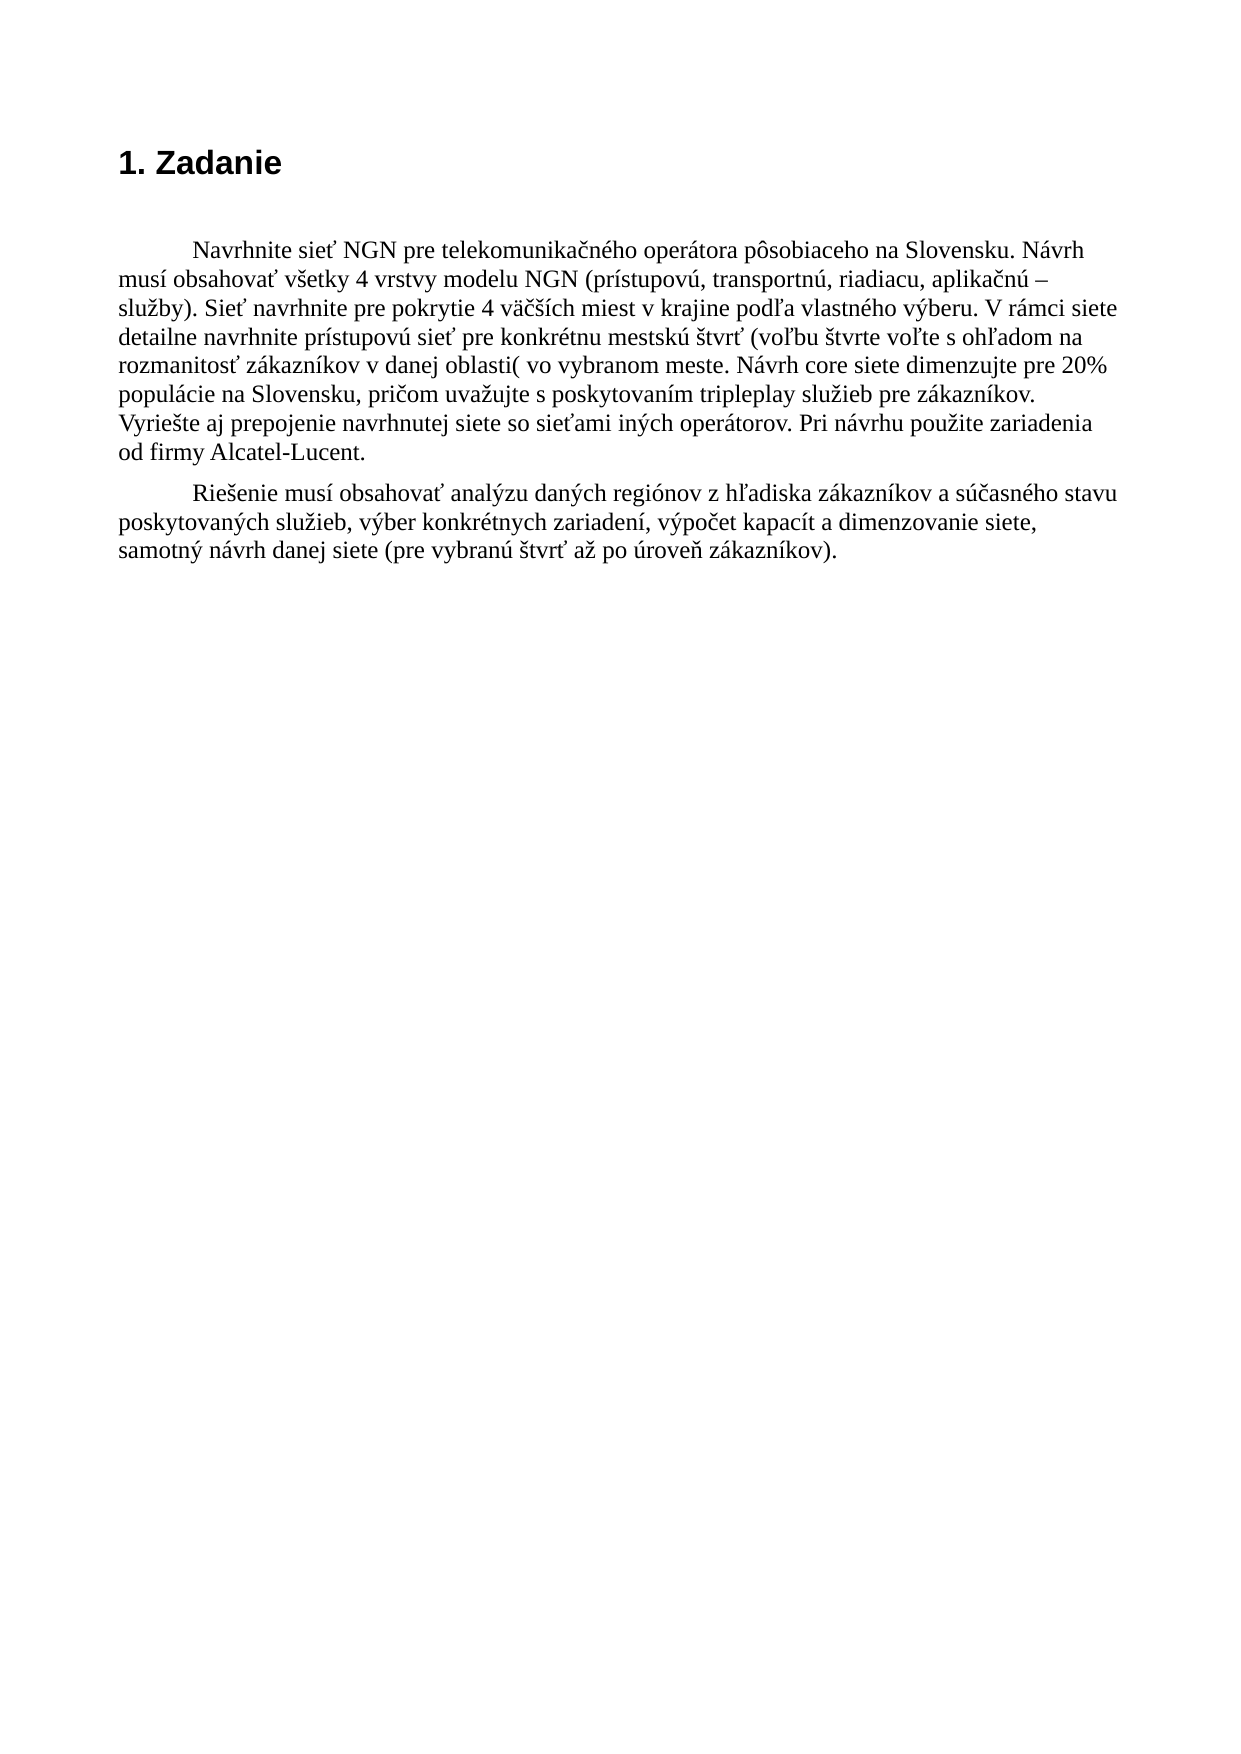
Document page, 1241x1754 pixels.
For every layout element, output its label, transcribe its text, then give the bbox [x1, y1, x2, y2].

subtitle 1. Zadanie [118, 143, 1122, 182]
text Navrhnite sieť NGN pre telekomunikačného operátora pôsobiaceho na Slovensku. Návrh musí obsahovať všetky 4 vrstvy modelu NGN (prístupovú, transportnú, riadiacu, aplikačnú – služby). Sieť navrhnite pre pokrytie 4 väčších miest v krajine podľa vlastného výberu. V rámci siete detailne navrhnite prístupovú sieť pre konkrétnu mestskú štvrť (voľbu štvrte voľte s ohľadom na rozmanitosť zákazníkov v danej oblasti( vo vybranom meste. Návrh core siete dimenzujte pre 20% populácie na Slovensku, pričom uvažujte s poskytovaním tripleplay služieb pre zákazníkov. Vyriešte aj prepojenie navrhnutej siete so sieťami iných operátorov. Pri návrhu použite zariadenia od firmy Alcatel-Lucent. [118, 236, 1122, 466]
text Riešenie musí obsahovať analýzu daných regiónov z hľadiska zákazníkov a súčasného stavu poskytovaných služieb, výber konkrétnych zariadení, výpočet kapacít a dimenzovanie siete, samotný návrh danej siete (pre vybranú štvrť až po úroveň zákazníkov). [118, 478, 1122, 564]
